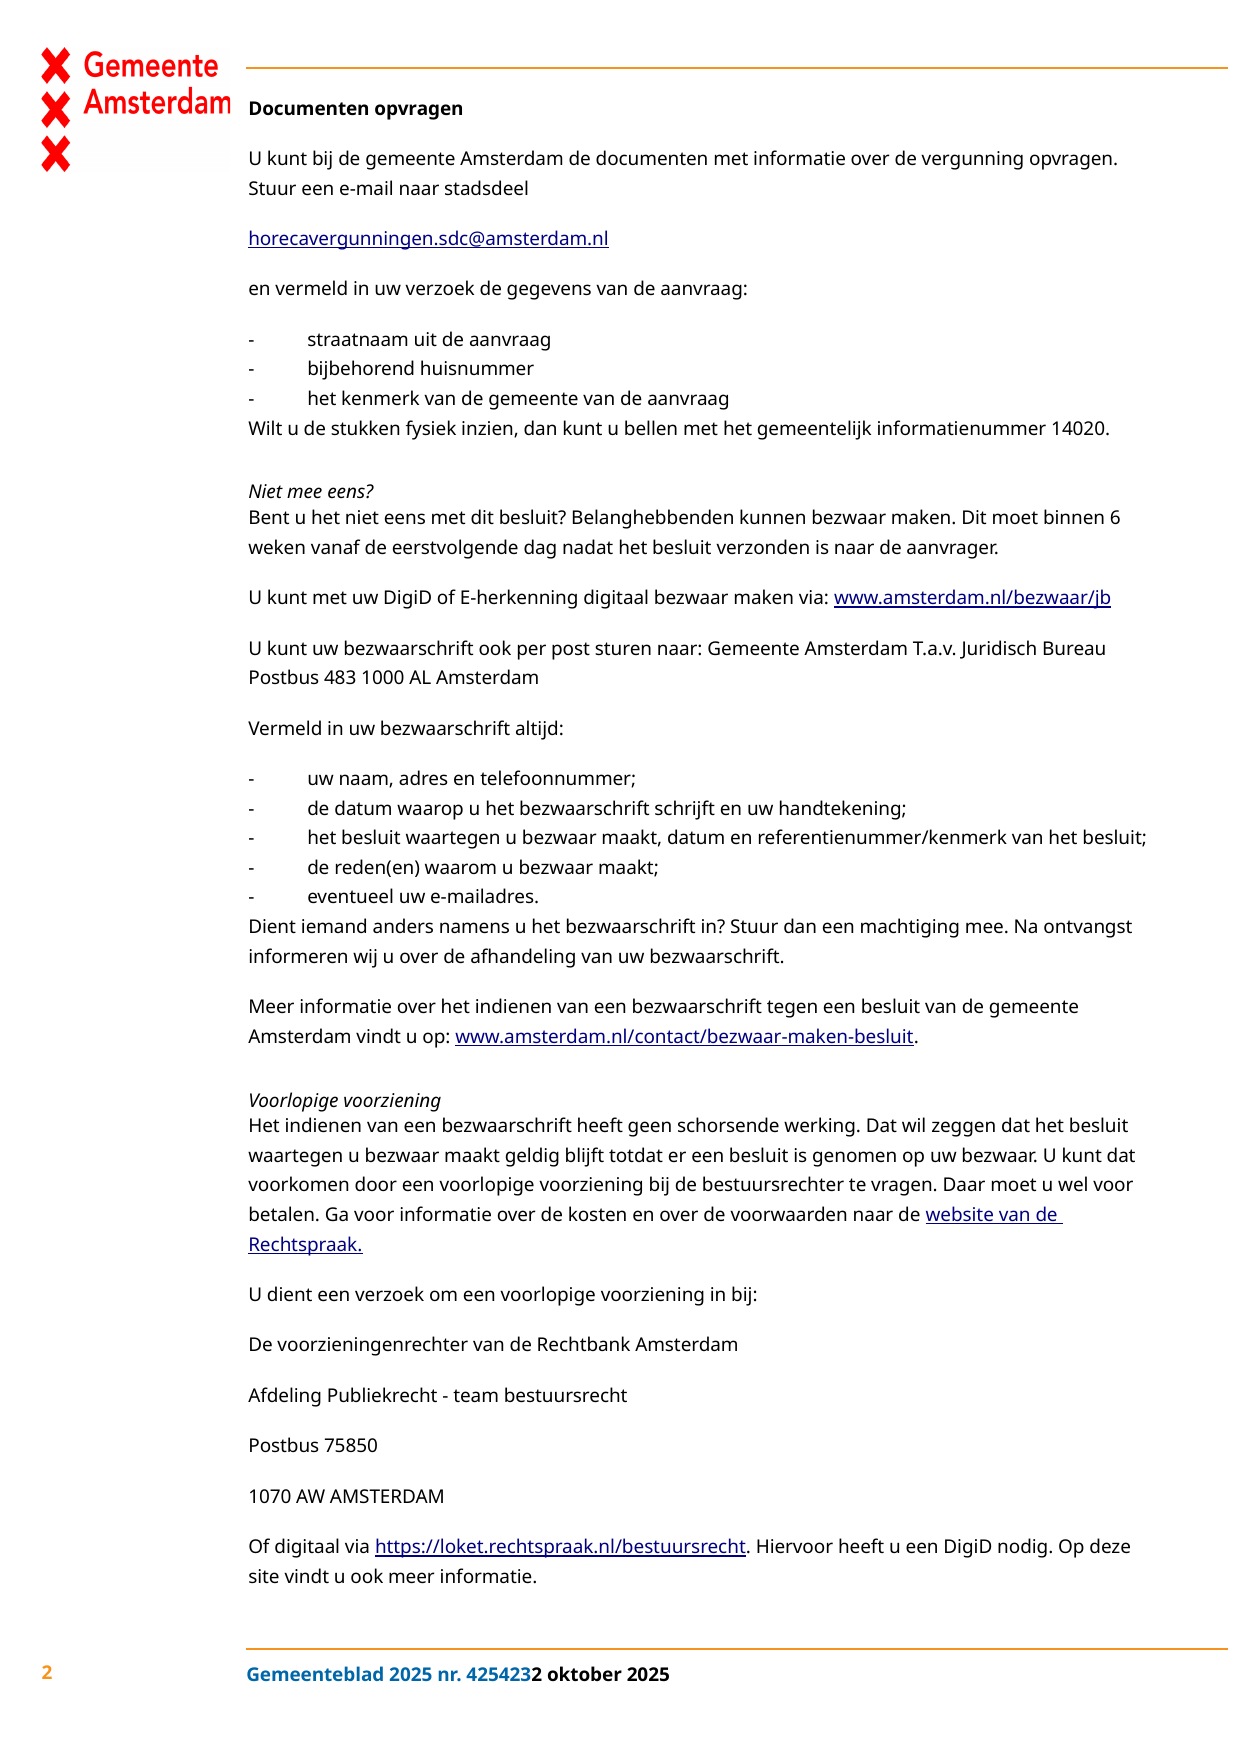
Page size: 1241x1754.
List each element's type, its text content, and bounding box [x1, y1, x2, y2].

text Voorlopige voorziening [248, 1087, 1152, 1112]
text De voorzieningenrechter van de Rechtbank Amsterdam [248, 1332, 1152, 1357]
text Of digitaal via https://loket.rechtspraak.nl/bestuursrecht. Hiervoor heeft u een DigiD nodig. Op deze site vindt u ook meer informatie. [248, 1533, 1152, 1589]
text Bent u het niet eens met dit besluit? Belanghebbenden kunnen bezwaar maken. Dit moet binnen 6 weken vanaf de eerstvolgende dag nadat het besluit verzonden is naar de aanvrager. [248, 504, 1152, 560]
list uw naam, adres en telefoonnummer; [248, 765, 1152, 791]
text U dient een verzoek om een voorlopige voorziening in bij: [248, 1281, 1152, 1307]
text Wilt u de stukken fysiek inzien, dan kunt u bellen met het gemeentelijk informatienummer 14020. [248, 415, 1152, 441]
text Het indienen van een bezwaarschrift heeft geen schorsende werking. Dat wil zeggen dat het besluit waartegen u bezwaar maakt geldig blijft totdat er een besluit is genomen op uw bezwaar. U kunt dat voorkomen door een voorlopige voorziening bij de bestuursrechter te vragen. Daar moet u wel voor betalen. Ga voor informatie over de kosten en over de voorwaarden naar de website van de Rechtspraak. [248, 1112, 1152, 1257]
list straatnaam uit de aanvraag [248, 326, 1152, 352]
text Niet mee eens? [248, 479, 1152, 504]
list eventueel uw e-mailadres. [248, 884, 1152, 909]
text horecavergunningen.sdc@amsterdam.nl [248, 225, 1152, 251]
picture [41, 47, 231, 172]
text Afdeling Publiekrecht - team bestuursrecht [248, 1382, 1152, 1408]
text Postbus 75850 [248, 1432, 1152, 1458]
text Documenten opvragen [248, 95, 1152, 121]
text Meer informatie over het indienen van een bezwaarschrift tegen een besluit van de gemeente Amsterdam vindt u op: www.amsterdam.nl/contact/bezwaar-maken-besluit. [248, 993, 1152, 1048]
list het kenmerk van de gemeente van de aanvraag [248, 385, 1152, 411]
list het besluit waartegen u bezwaar maakt, datum en referentienummer/kenmerk van het besluit; [248, 824, 1152, 850]
text en vermeld in uw verzoek de gegevens van de aanvraag: [248, 276, 1152, 301]
text U kunt met uw DigiD of E-herkenning digitaal bezwaar maken via: www.amsterdam.nl/bezwaar/jb [248, 584, 1152, 610]
text U kunt uw bezwaarschrift ook per post sturen naar: Gemeente Amsterdam T.a.v. Juridisch Bureau Postbus 483 1000 AL Amsterdam [248, 635, 1152, 690]
text Dient iemand anders namens u het bezwaarschrift in? Stuur dan een machtiging mee. Na ontvangst informeren wij u over de afhandeling van uw bezwaarschrift. [248, 913, 1152, 968]
list de reden(en) waarom u bezwaar maakt; [248, 854, 1152, 880]
text Vermeld in uw bezwaarschrift altijd: [248, 715, 1152, 741]
list bijbehorend huisnummer [248, 356, 1152, 381]
text U kunt bij de gemeente Amsterdam de documenten met informatie over de vergunning opvragen. Stuur een e-mail naar stadsdeel [248, 145, 1152, 201]
text 1070 AW AMSTERDAM [248, 1483, 1152, 1509]
list de datum waarop u het bezwaarschrift schrijft en uw handtekening; [248, 795, 1152, 821]
